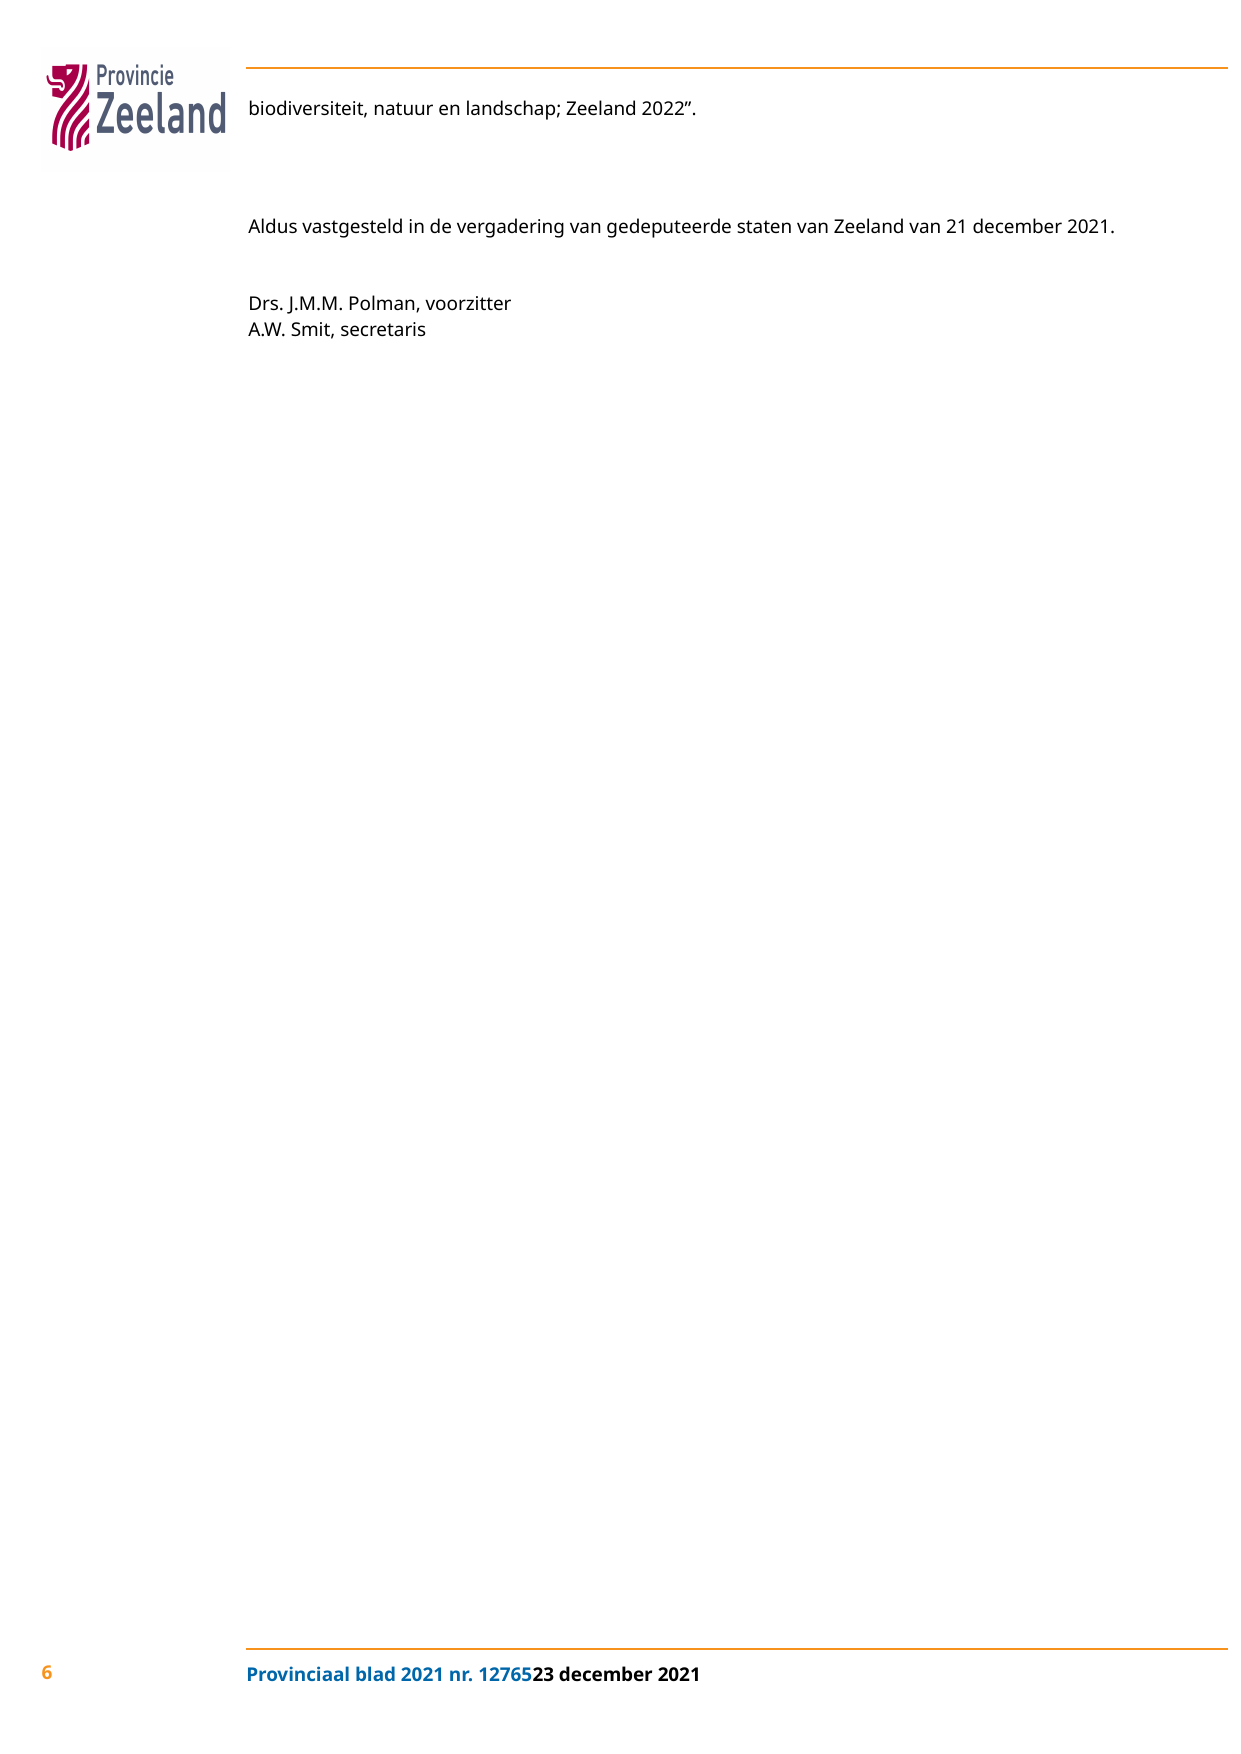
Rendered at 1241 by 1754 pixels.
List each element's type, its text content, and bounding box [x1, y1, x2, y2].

picture [41, 47, 231, 172]
text biodiversiteit, natuur en landschap; Zeeland 2022”. [248, 95, 1152, 121]
text A.W. Smit, secretaris [248, 316, 1152, 342]
text Drs. J.M.M. Polman, voorzitter [248, 290, 1152, 316]
text Aldus vastgesteld in de vergadering van gedeputeerde staten van Zeeland van 21 december 2021. [248, 213, 1152, 239]
